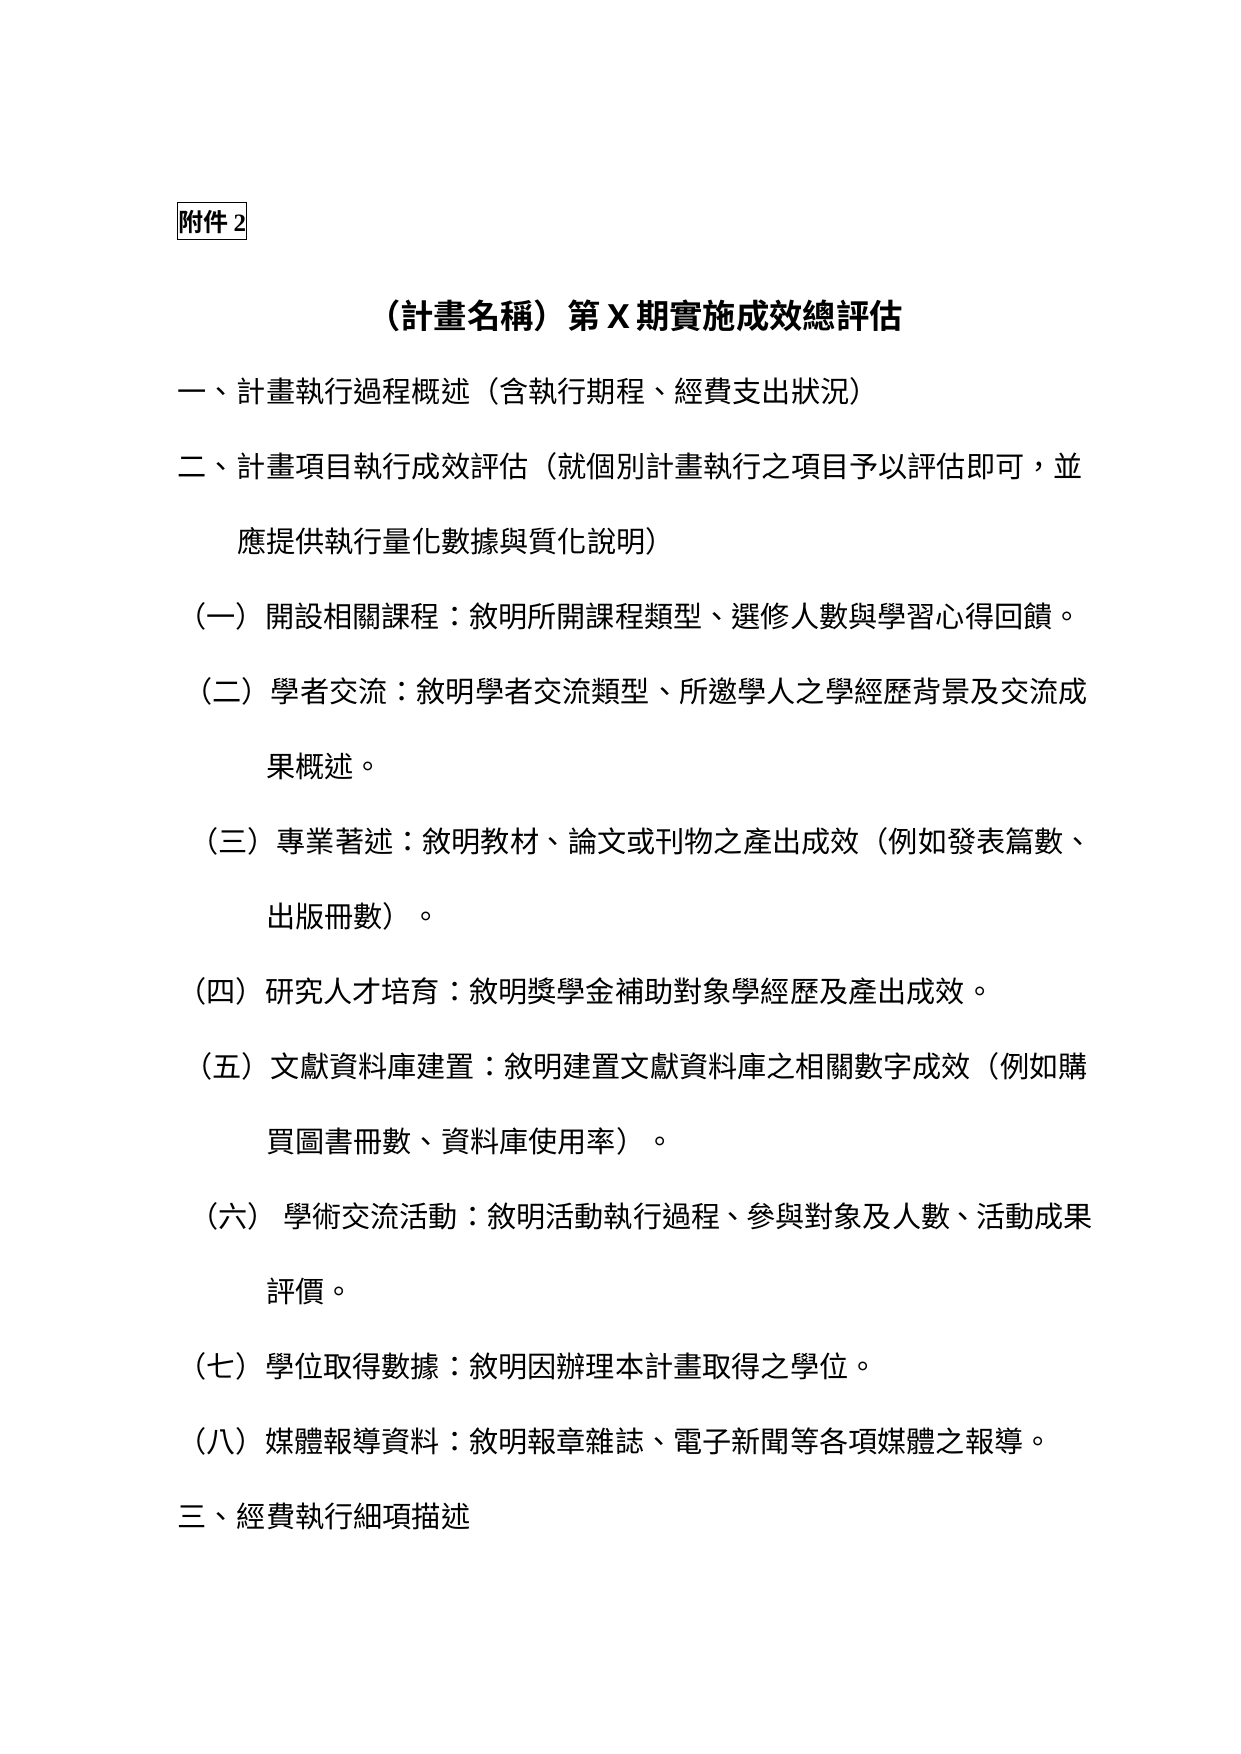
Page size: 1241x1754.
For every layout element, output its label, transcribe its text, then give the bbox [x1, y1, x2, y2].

text （八）媒體報導資料：敘明報章雜誌、電子新聞等各項媒體之報導。 [177, 1402, 1092, 1477]
text （計畫名稱）第X期實施成效總評估 [177, 277, 1092, 352]
text （六） 學術交流活動：敘明活動執行過程、參與對象及人數、活動成果評價。 [189, 1177, 1092, 1327]
list 計畫執行過程概述（含執行期程、經費支出狀況） [177, 352, 1092, 427]
text （三）專業著述：敘明教材、論文或刊物之產出成效（例如發表篇數、出版冊數）。 [189, 802, 1092, 952]
text （一）開設相關課程：敘明所開課程類型、選修人數與學習心得回饋。 [177, 577, 1092, 652]
text 附件2 [177, 183, 1092, 258]
list 經費執行細項描述 [177, 1477, 1092, 1552]
text （四）研究人才培育：敘明獎學金補助對象學經歷及產出成效。 [177, 952, 1092, 1027]
text （二）學者交流：敘明學者交流類型、所邀學人之學經歷背景及交流成果概述。 [183, 652, 1092, 802]
text （五）文獻資料庫建置：敘明建置文獻資料庫之相關數字成效（例如購買圖書冊數、資料庫使用率）。 [183, 1027, 1092, 1177]
text （七）學位取得數據：敘明因辦理本計畫取得之學位。 [177, 1327, 1092, 1402]
list 計畫項目執行成效評估（就個別計畫執行之項目予以評估即可，並應提供執行量化數據與質化說明） [177, 427, 1092, 577]
